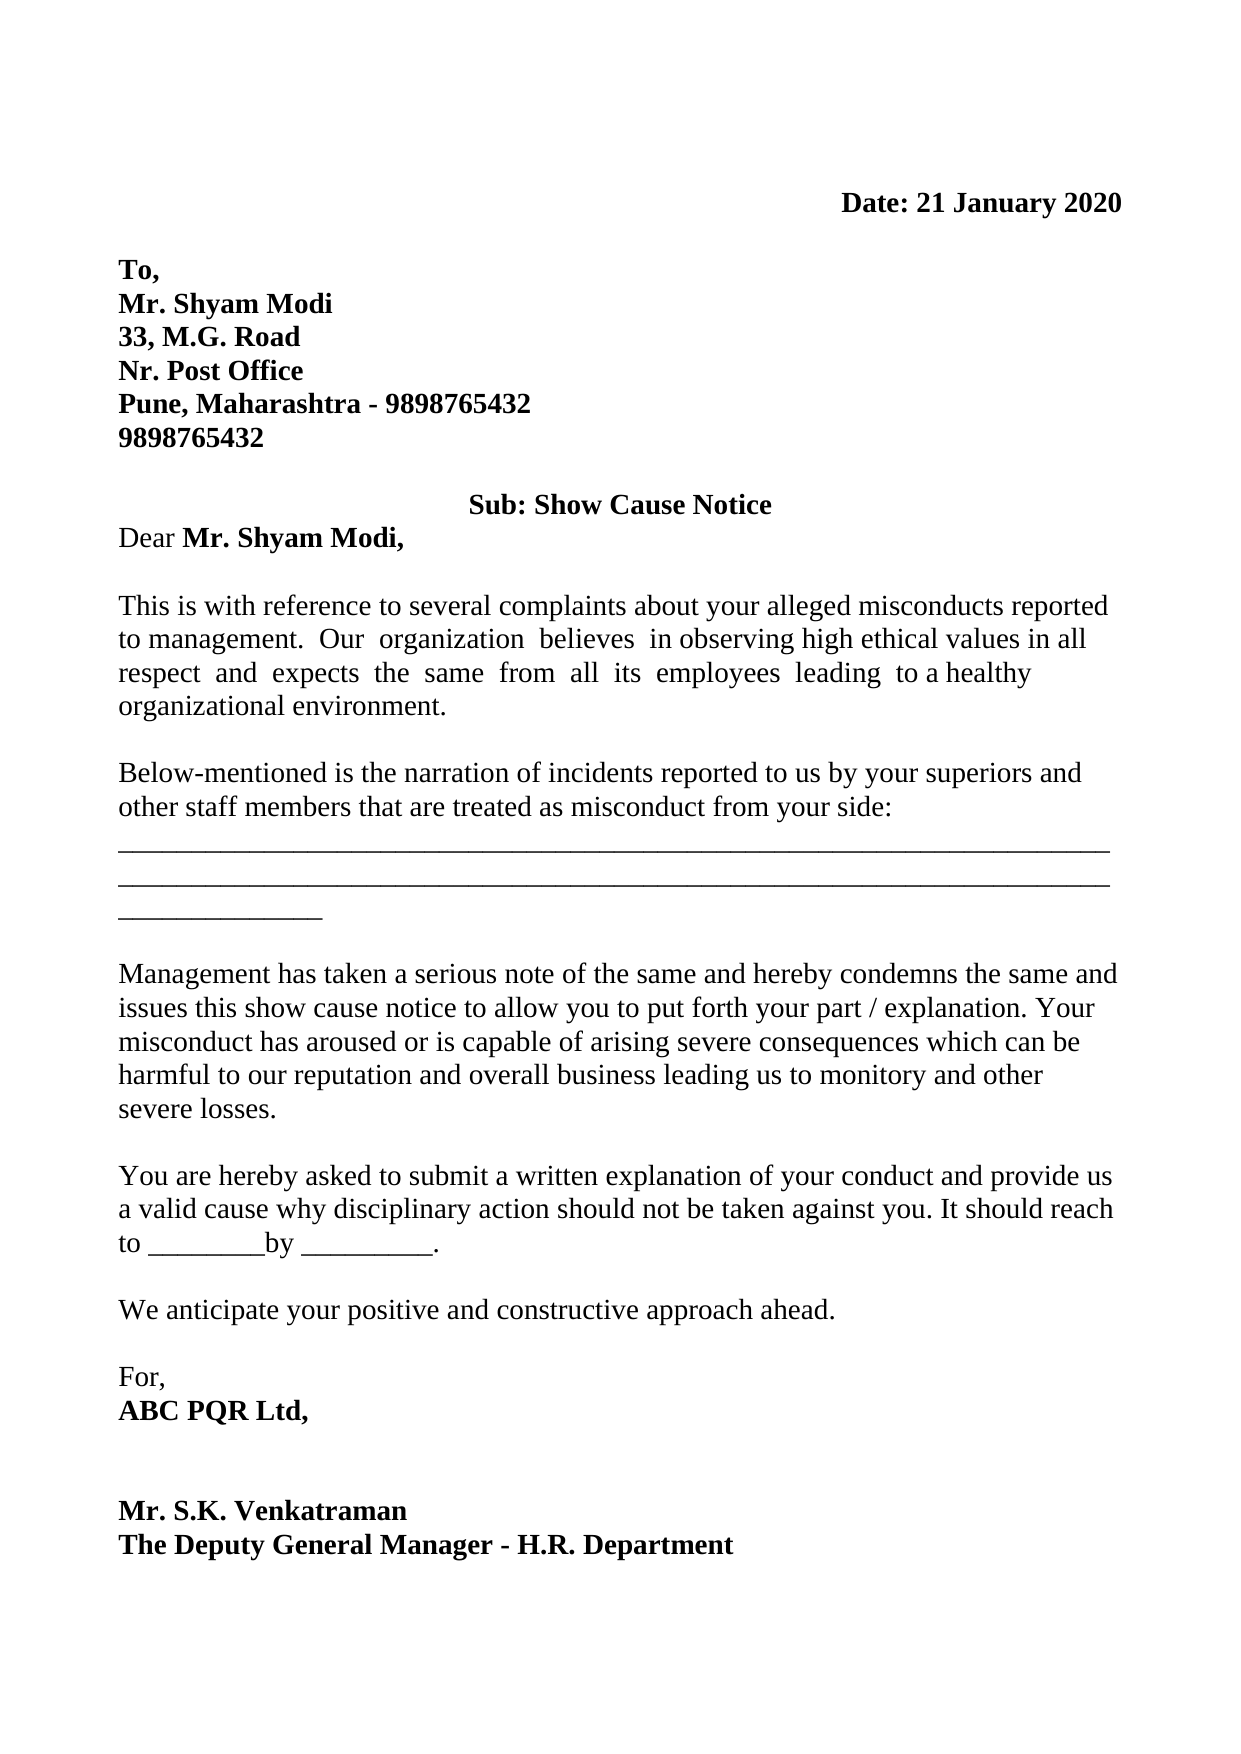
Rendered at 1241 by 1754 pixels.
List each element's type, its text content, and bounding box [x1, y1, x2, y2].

text Mr. S.K. Venkatraman [118, 1493, 1122, 1527]
text The Deputy General Manager - H.R. Department [118, 1527, 1122, 1560]
text Nr. Post Office [118, 353, 1122, 386]
text ABC PQR Ltd, [118, 1393, 1122, 1426]
text To, [118, 252, 1122, 286]
text You are hereby asked to submit a written explanation of your conduct and provide us a valid cause why disciplinary action should not be taken against you. It should reach to ________by _________. [118, 1158, 1122, 1258]
text Mr. Shyam Modi [118, 286, 1122, 319]
text This is with reference to several complaints about your alleged misconducts reported to management. Our organization believes in observing high ethical values in all respect and expects the same from all its employees leading to a healthy organizational environment. [118, 588, 1122, 722]
text Dear Mr. Shyam Modi, [118, 521, 1122, 554]
text ______________________________________________________________________________________________________________________________________________________ [118, 822, 1122, 923]
text Below-mentioned is the narration of incidents reported to us by your superiors and other staff members that are treated as misconduct from your side: [118, 755, 1122, 822]
text 9898765432 [118, 420, 1122, 453]
text For, [118, 1359, 1122, 1393]
text Sub: Show Cause Notice [118, 487, 1122, 521]
text We anticipate your positive and constructive approach ahead. [118, 1292, 1122, 1326]
text Pune, Maharashtra - 9898765432 [118, 386, 1122, 420]
text 33, M.G. Road [118, 319, 1122, 353]
text Management has taken a serious note of the same and hereby condemns the same and issues this show cause notice to allow you to put forth your part / explanation. Your misconduct has aroused or is capable of arising severe consequences which can be harmful to our reputation and overall business leading us to monitory and other severe losses. [118, 957, 1122, 1124]
text Date: 21 January 2020 [118, 185, 1122, 219]
